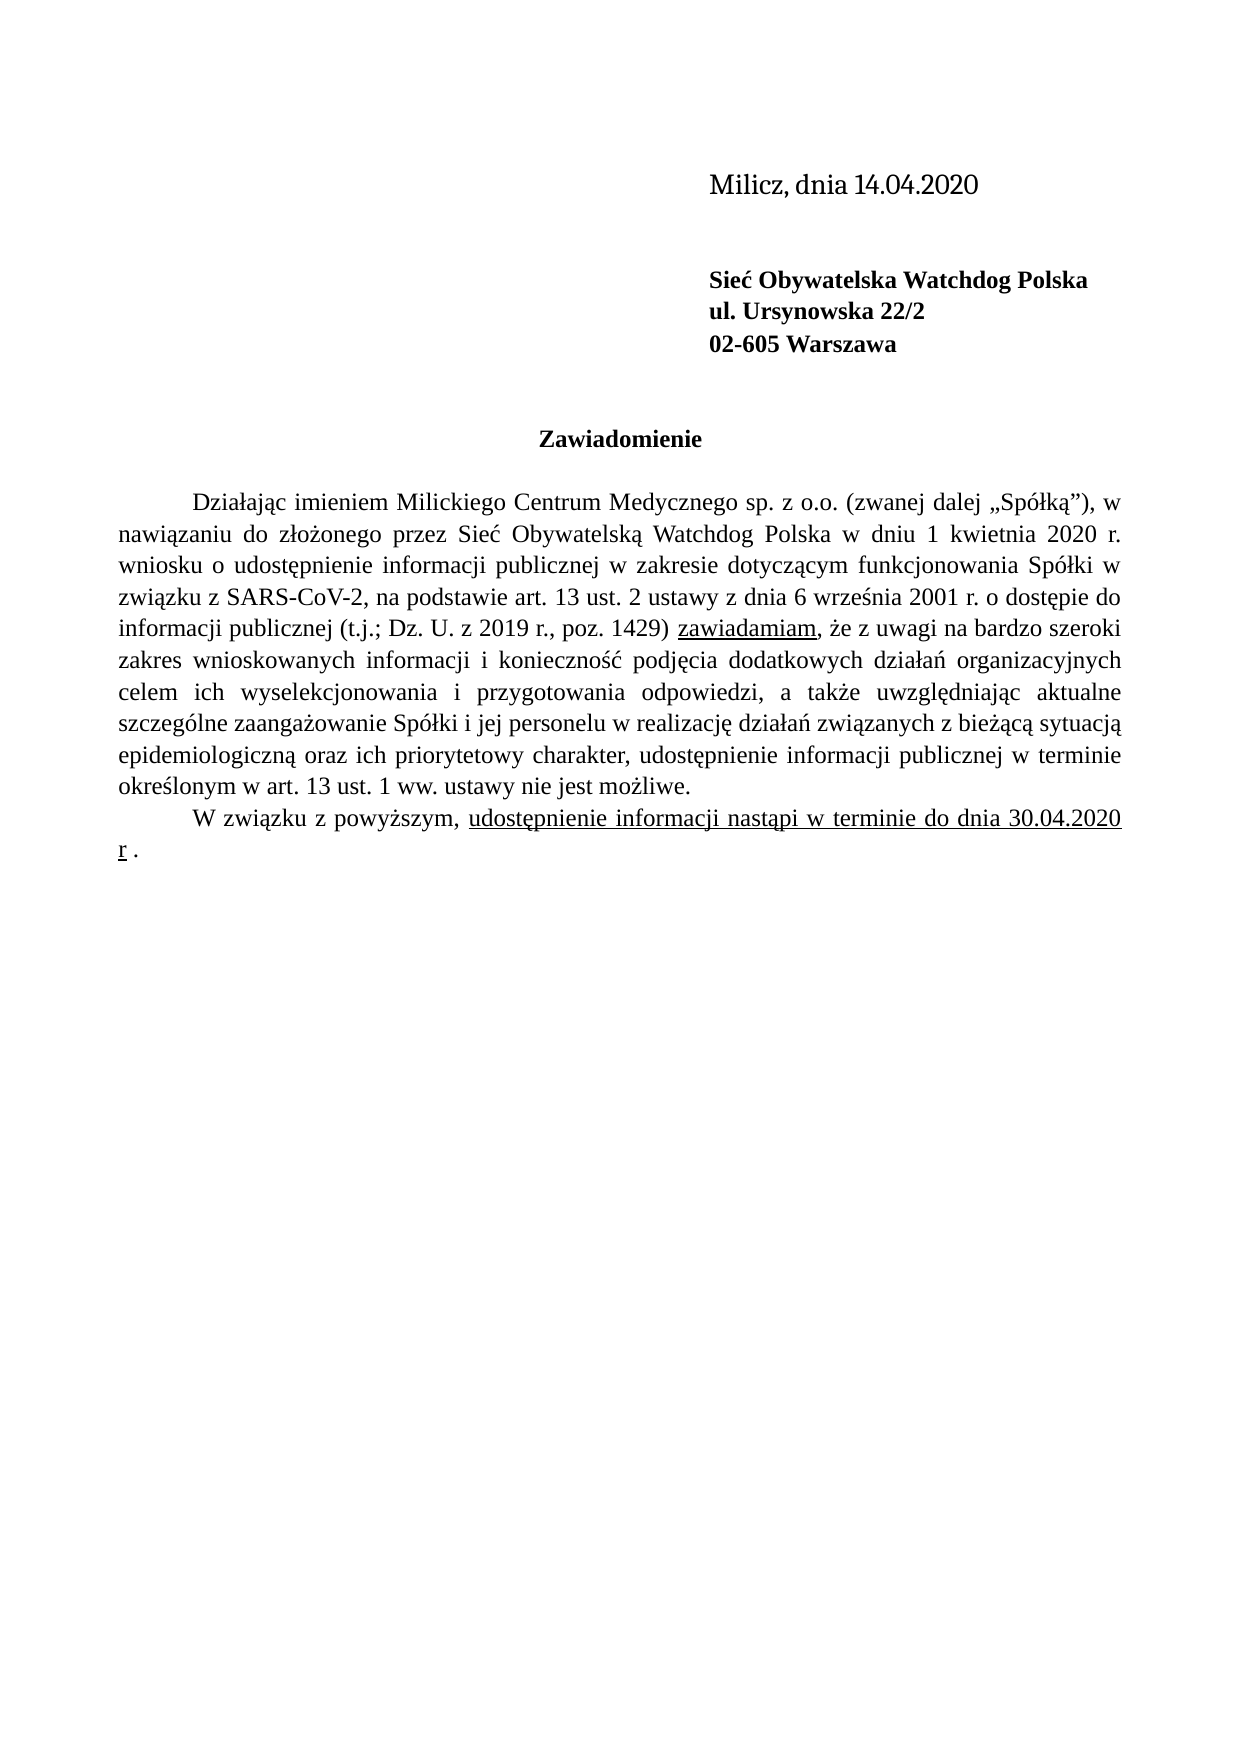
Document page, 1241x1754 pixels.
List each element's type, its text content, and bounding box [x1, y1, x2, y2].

text ul. Ursynowska 22/2 [118, 296, 1122, 325]
text 02-605 Warszawa [118, 329, 1122, 358]
text W związku z powyższym, udostępnienie informacji nastąpi w terminie do dnia 30.04.2020 r . [118, 803, 1122, 863]
text Sieć Obywatelska Watchdog Polska [118, 265, 1122, 293]
subtitle Milicz, dnia 14.04.2020 [118, 168, 1122, 202]
text Działając imieniem Milickiego Centrum Medycznego sp. z o.o. (zwanej dalej „Spółką”), w nawiązaniu do złożonego przez Sieć Obywatelską Watchdog Polska w dniu 1 kwietnia 2020 r. wniosku o udostępnienie informacji publicznej w zakresie dotyczącym funkcjonowania Spółki w związku z SARS-CoV-2, na podstawie art. 13 ust. 2 ustawy z dnia 6 września 2001 r. o dostępie do informacji publicznej (t.j.; Dz. U. z 2019 r., poz. 1429) zawiadamiam, że z uwagi na bardzo szeroki zakres wnioskowanych informacji i konieczność podjęcia dodatkowych działań organizacyjnych celem ich wyselekcjonowania i przygotowania odpowiedzi, a także uwzględniając aktualne szczególne zaangażowanie Spółki i jej personelu w realizację działań związanych z bieżącą sytuacją epidemiologiczną oraz ich priorytetowy charakter, udostępnienie informacji publicznej w terminie określonym w art. 13 ust. 1 ww. ustawy nie jest możliwe. [118, 487, 1122, 800]
text Zawiadomienie [118, 424, 1122, 453]
